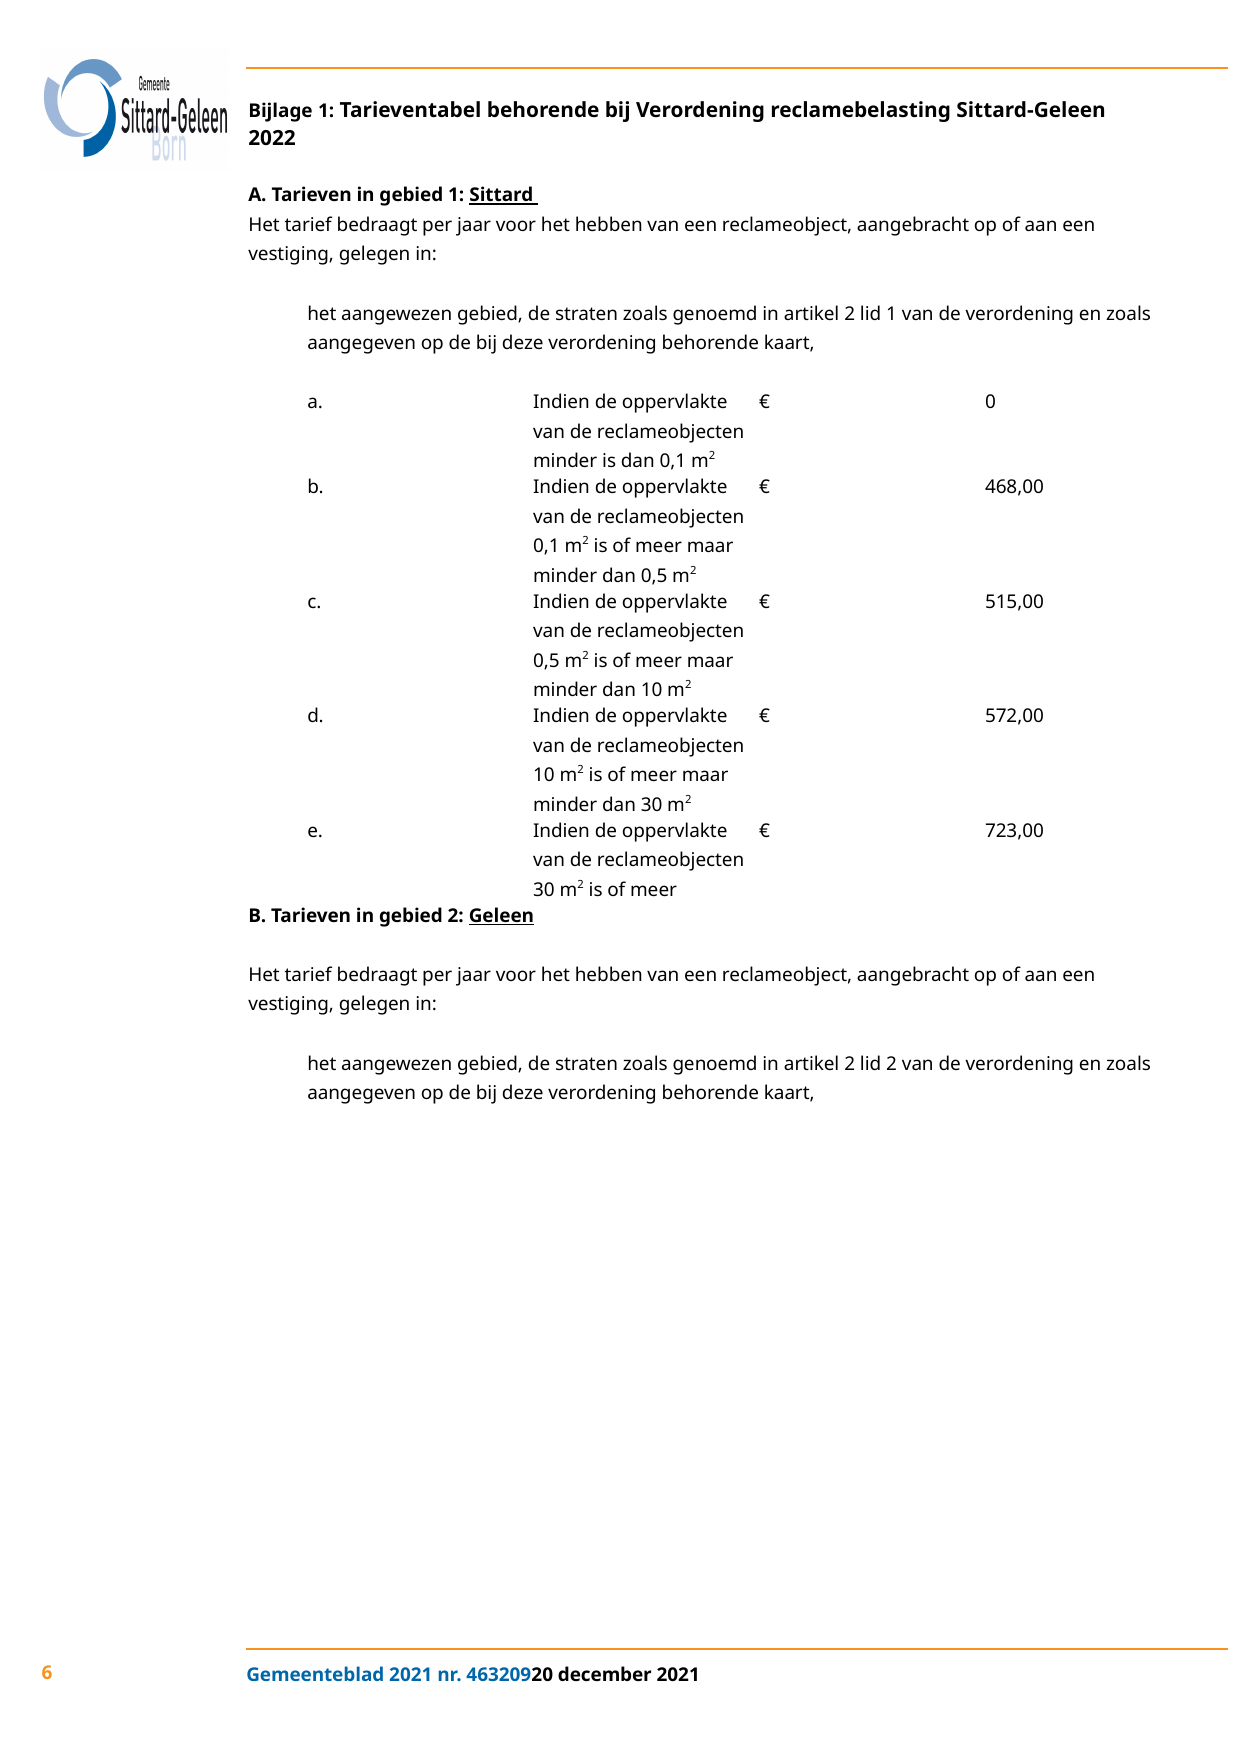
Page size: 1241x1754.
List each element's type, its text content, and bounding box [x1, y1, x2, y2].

table_header € [759, 389, 985, 473]
table_cell € [759, 588, 985, 702]
table_cell 572,00 [985, 703, 1211, 817]
list het aangewezen gebied, de straten zoals genoemd in artikel 2 lid 1 van de verordening en zoals aangegeven op de bij deze verordening behorende kaart, [248, 300, 1152, 355]
text A. Tarieven in gebied 1: Sittard [248, 181, 1152, 207]
table_header Indien de oppervlakte van de reclameobjecten minder is dan 0,1 m2 [533, 389, 759, 473]
table_cell 723,00 [985, 817, 1211, 902]
list het aangewezen gebied, de straten zoals genoemd in artikel 2 lid 2 van de verordening en zoals aangegeven op de bij deze verordening behorende kaart, [248, 1050, 1152, 1105]
table_header 0 [985, 389, 1211, 473]
table_cell € [759, 703, 985, 817]
table_cell e. [307, 817, 533, 902]
table_cell Indien de oppervlakte van de reclameobjecten 30 m2 is of meer [533, 817, 759, 902]
table_cell 468,00 [985, 474, 1211, 588]
table_header a. [307, 389, 533, 473]
table_cell Indien de oppervlakte van de reclameobjecten 10 m2 is of meer maar minder dan 30 m2 [533, 703, 759, 817]
table_cell € [759, 817, 985, 902]
table_cell 515,00 [985, 588, 1211, 702]
text Bijlage 1: Tarieventabel behorende bij Verordening reclamebelasting Sittard-Geleen 2022 [248, 95, 1152, 152]
picture [41, 47, 231, 172]
table_cell c. [307, 588, 533, 702]
text Het tarief bedraagt per jaar voor het hebben van een reclameobject, aangebracht op of aan een vestiging, gelegen in: [248, 961, 1152, 1016]
table_cell € [759, 474, 985, 588]
text Het tarief bedraagt per jaar voor het hebben van een reclameobject, aangebracht op of aan een vestiging, gelegen in: [248, 211, 1152, 266]
table_cell b. [307, 474, 533, 588]
table_cell Indien de oppervlakte van de reclameobjecten 0,5 m2 is of meer maar minder dan 10 m2 [533, 588, 759, 702]
text B. Tarieven in gebied 2: Geleen [248, 902, 1152, 928]
table_cell Indien de oppervlakte van de reclameobjecten 0,1 m2 is of meer maar minder dan 0,5 m2 [533, 474, 759, 588]
table_cell d. [307, 703, 533, 817]
